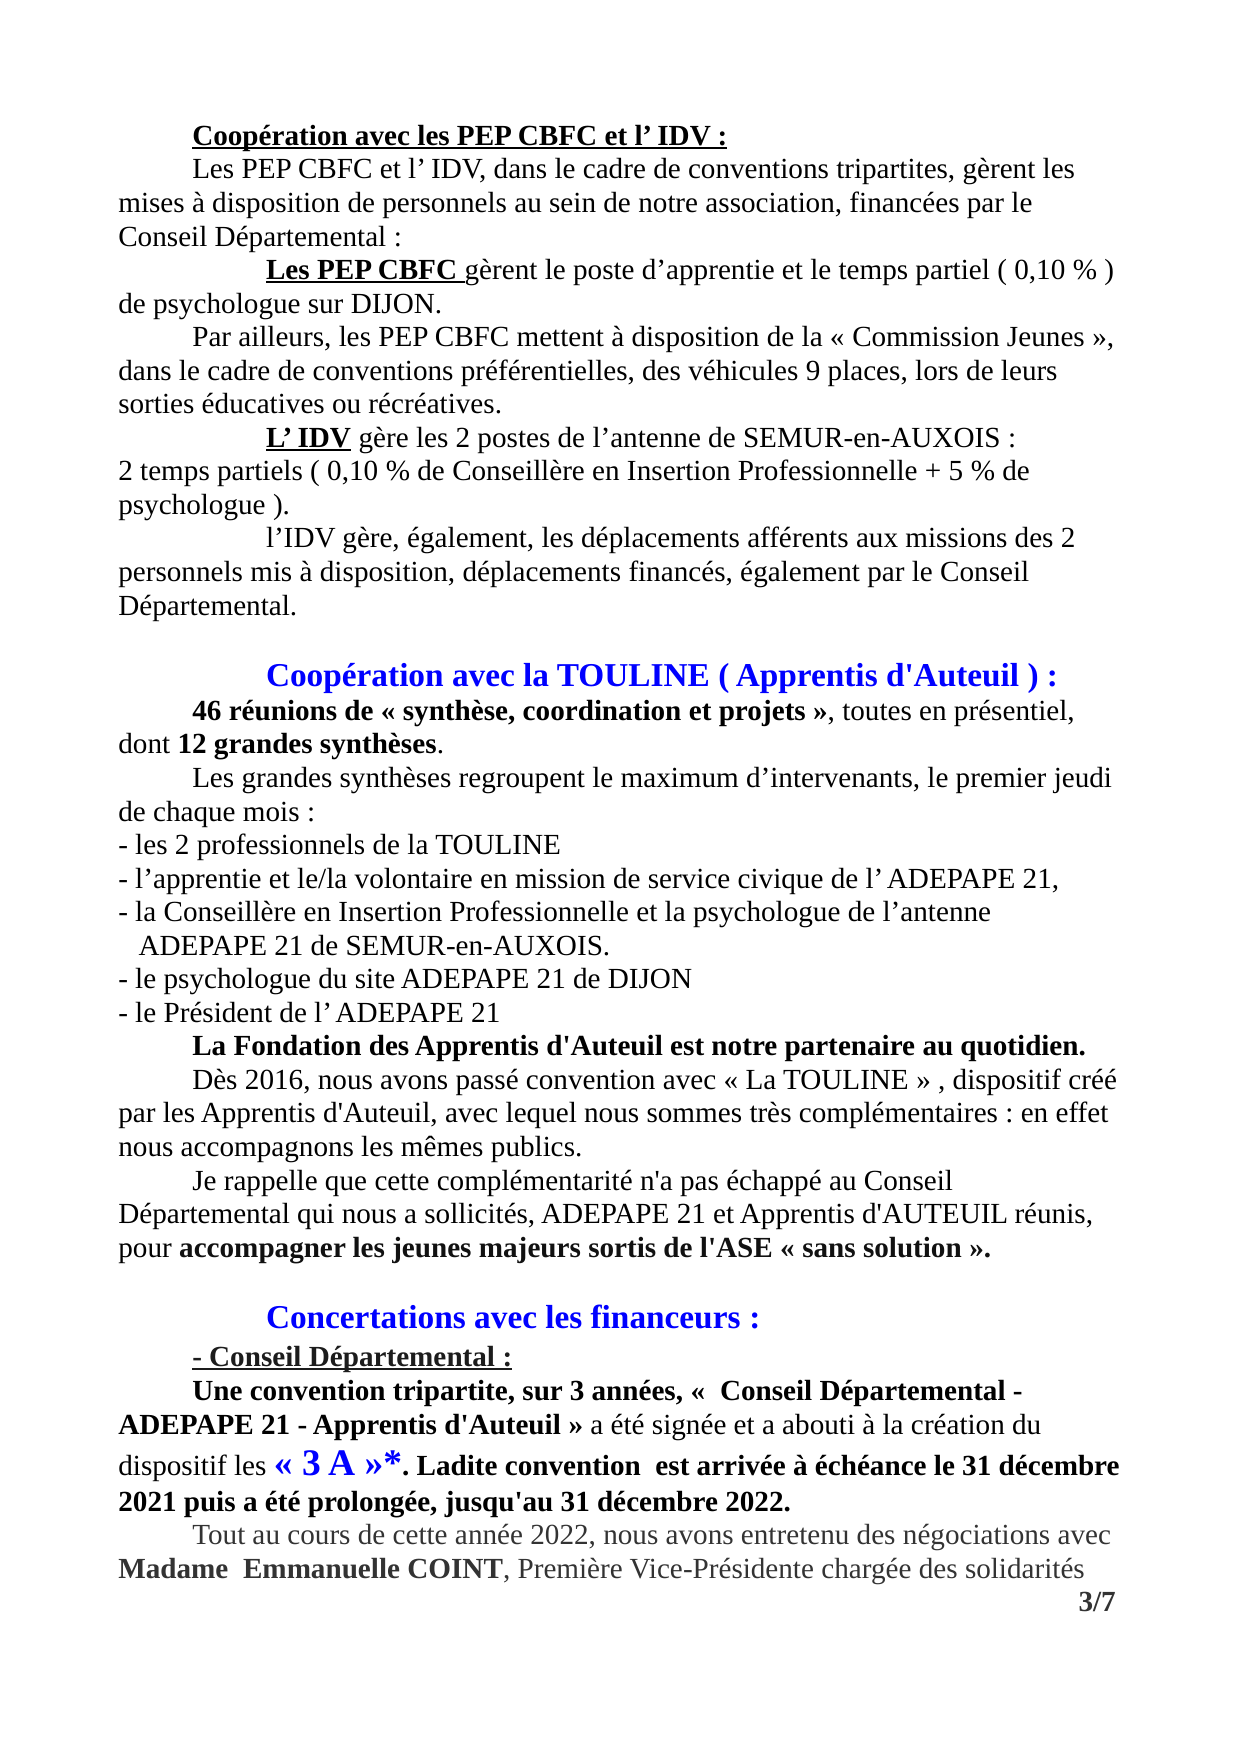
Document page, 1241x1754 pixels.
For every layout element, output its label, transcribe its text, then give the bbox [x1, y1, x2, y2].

text - la Conseillère en Insertion Professionnelle et la psychologue de l’antenne [118, 894, 1122, 928]
text Dès 2016, nous avons passé convention avec « La TOULINE » , dispositif créé par les Apprentis d'Auteuil, avec lequel nous sommes très complémentaires : en effet nous accompagnons les mêmes publics. [118, 1062, 1122, 1163]
text - les 2 professionnels de la TOULINE [118, 827, 1122, 861]
text Je rappelle que cette complémentarité n'a pas échappé au Conseil Départemental qui nous a sollicités, ADEPAPE 21 et Apprentis d'AUTEUIL réunis, pour accompagner les jeunes majeurs sortis de l'ASE « sans solution ». [118, 1163, 1122, 1263]
text Coopération avec les PEP CBFC et l’ IDV : [118, 118, 1122, 152]
text l’IDV gère, également, les déplacements afférents aux missions des 2 personnels mis à disposition, déplacements financés, également par le Conseil Départemental. [118, 521, 1122, 621]
text 46 réunions de « synthèse, coordination et projets », toutes en présentiel, dont 12 grandes synthèses. [118, 693, 1122, 760]
text L’ IDV gère les 2 postes de l’antenne de SEMUR-en-AUXOIS : [118, 420, 1122, 453]
text Les PEP CBFC gèrent le poste d’apprentie et le temps partiel ( 0,10 % ) de psychologue sur DIJON. [118, 252, 1122, 319]
text La Fondation des Apprentis d'Auteuil est notre partenaire au quotidien. [118, 1028, 1122, 1062]
text - l’apprentie et le/la volontaire en mission de service civique de l’ ADEPAPE 21, [118, 861, 1122, 894]
text - Conseil Départemental : [118, 1335, 1122, 1373]
text Les grandes synthèses regroupent le maximum d’intervenants, le premier jeudi de chaque mois : [118, 760, 1122, 827]
text Coopération avec la TOULINE ( Apprentis d'Auteuil ) : [118, 655, 1122, 693]
text - le Président de l’ ADEPAPE 21 [118, 995, 1122, 1028]
text Les PEP CBFC et l’ IDV, dans le cadre de conventions tripartites, gèrent les mises à disposition de personnels au sein de notre association, financées par le Conseil Départemental : [118, 152, 1122, 252]
text ADEPAPE 21 de SEMUR-en-AUXOIS. [118, 928, 1122, 961]
text Par ailleurs, les PEP CBFC mettent à disposition de la « Commission Jeunes », dans le cadre de conventions préférentielles, des véhicules 9 places, lors de leurs sorties éducatives ou récréatives. [118, 319, 1122, 420]
text 2 temps partiels ( 0,10 % de Conseillère en Insertion Professionnelle + 5 % de psychologue ). [118, 453, 1122, 521]
text - le psychologue du site ADEPAPE 21 de DIJON [118, 961, 1122, 995]
text Concertations avec les financeurs : [118, 1297, 1122, 1335]
text Une convention tripartite, sur 3 années, « Conseil Départemental - ADEPAPE 21 - Apprentis d'Auteuil » a été signée et a abouti à la création du dispositif les « 3 A »*. Ladite convention est arrivée à échéance le 31 décembre 2021 puis a été prolongée, jusqu'au 31 décembre 2022. [118, 1373, 1122, 1517]
text Tout au cours de cette année 2022, nous avons entretenu des négociations avec Madame Emmanuelle COINT, Première Vice-Présidente chargée des solidarités 3/7 [118, 1517, 1122, 1618]
